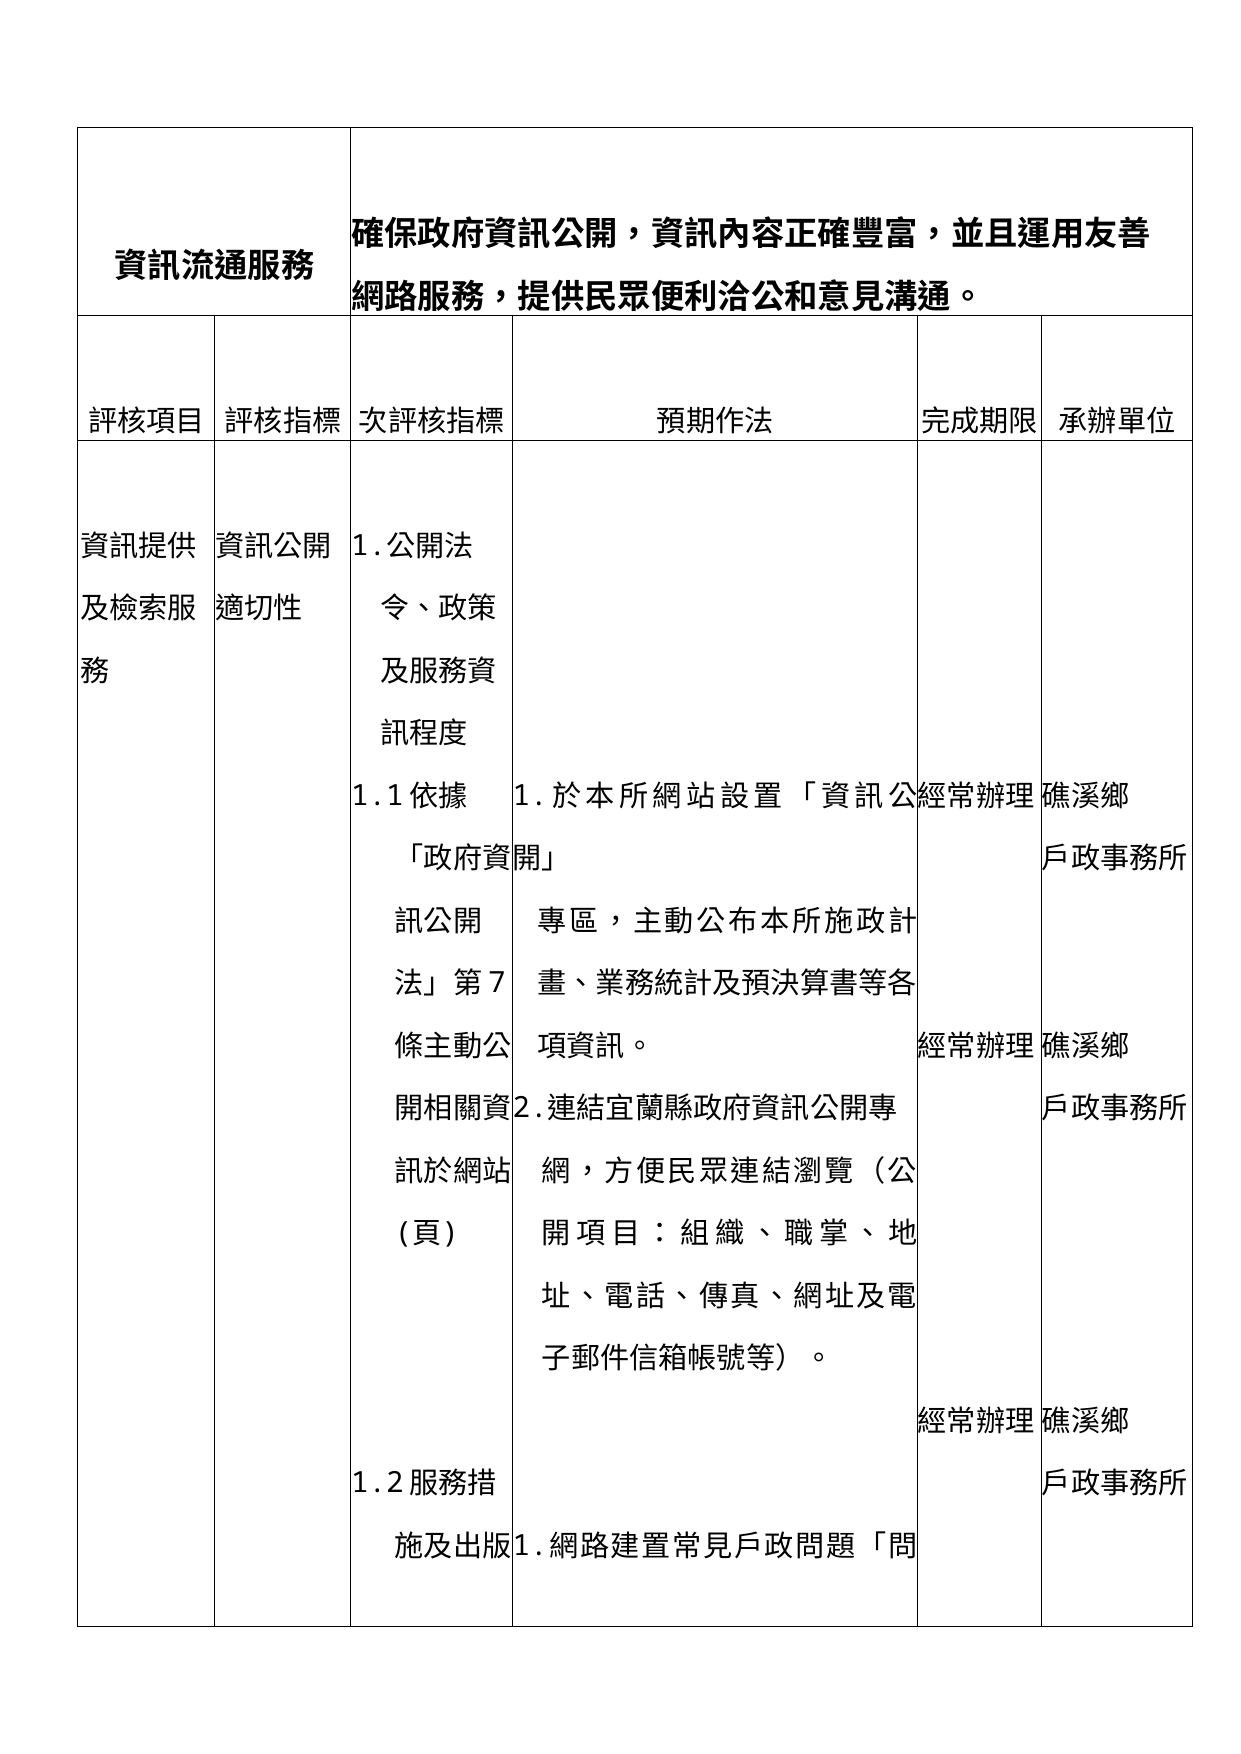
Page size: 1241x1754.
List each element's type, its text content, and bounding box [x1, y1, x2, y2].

table_cell 承辦單位 [1042, 316, 1192, 439]
table_cell 預期作法 [513, 316, 917, 439]
table_cell 1.於本所網站設置「資訊公開」 專區，主動公布本所施政計畫、業務統計及預決算書等各項資訊。 2.連結宜蘭縣政府資訊公開專 網，方便民眾連結瀏覽（公開項目：組織、職掌、地址、電話、傳真、網址及電子郵件信箱帳號等）。 1.網路建置常見戶政問題「問答集FAQ」及範例，供民眾查詢閱覽。 2.網站設置最新戶政法規專區，提供民眾參閱。 3.配合政府各項政策於本所網 站設置專區（國民身分證防偽及自然人憑證區…等），提供民眾瀏覽參考。 1.擬訂本所網站（頁）資料每月定期更新網頁資料，確保資料無明顯錯誤或過期資訊。 2.資訊標題應與內容一致；所有資料的網站（頁）超連結皆有效且正確；引用他人資料要標明來源出處或版權，並提供連結。 3.隨時檢核各項網站連結資源，保持資料常新，並定期抽測資訊內容之正確性。 1.加強本所網站改版及網站多樣性（公報、公告、法令、電子表單、施政計畫、機關活動、新聞等）檢索服務，且符合詮釋資料及分類檢索規範。 2.於本所網站（頁）外，另建置其他資料系統（如資料庫、線上學習、多媒體等）提供分類檢索服務。 3.提供檢索功能說明，使用範例、資訊檢索建議，另提供2種以上進階檢索功能，使資訊檢索多樣化且互動功能簡單易用。 1.本所網站與縣府員工業務網連結，供內部同仁使用，其中包括：線上文件庫（相關業務資料交換使用，提高行政效率）、數位學習、最新公告與訊息、常用連結下載等。 1.本所相關業務申辦多需民眾臨櫃辦理（線上預約申辦服務有初、換、補國民身分證及換、補戶口名簿）。 2.提供民眾申請書表下載、服務申辦、取件通知及預約等服務。 1.本所網站提供民眾意見反映區，並對反映意見給予回復，作為與民眾雙向溝通橋樑。 2.於本所網站上接受民眾陳情，並由主任指定專責人員給予適當處理回復。 [513, 441, 917, 1626]
table_header 確保政府資訊公開，資訊內容正確豐富，並且運用友善 網路服務，提供民眾便利洽公和意見溝通。 [351, 128, 1192, 314]
table_cell 經常辦理 經常辦理 經常辦理 [918, 441, 1041, 1626]
table_cell 次評核指標 [351, 316, 512, 439]
table_cell 評核指標 [215, 316, 350, 439]
table_cell 1.公開法令、政策及服務資訊程度 1.1依據「政府資訊公開法」第7條主動公開相關資訊於網站(頁) 1.2服務措施及出版 [351, 441, 512, 1626]
table_cell 評核項目 [78, 316, 214, 439]
table_header 資訊流通服務 [78, 128, 350, 314]
table_cell 資訊公開適切性 [215, 441, 350, 1626]
table_cell 礁溪鄉 戶政事務所 礁溪鄉 戶政事務所 礁溪鄉 戶政事務所 [1042, 441, 1192, 1626]
table_cell 資訊提供及檢索服務 [78, 441, 214, 1626]
table_cell 完成期限 [918, 316, 1041, 439]
